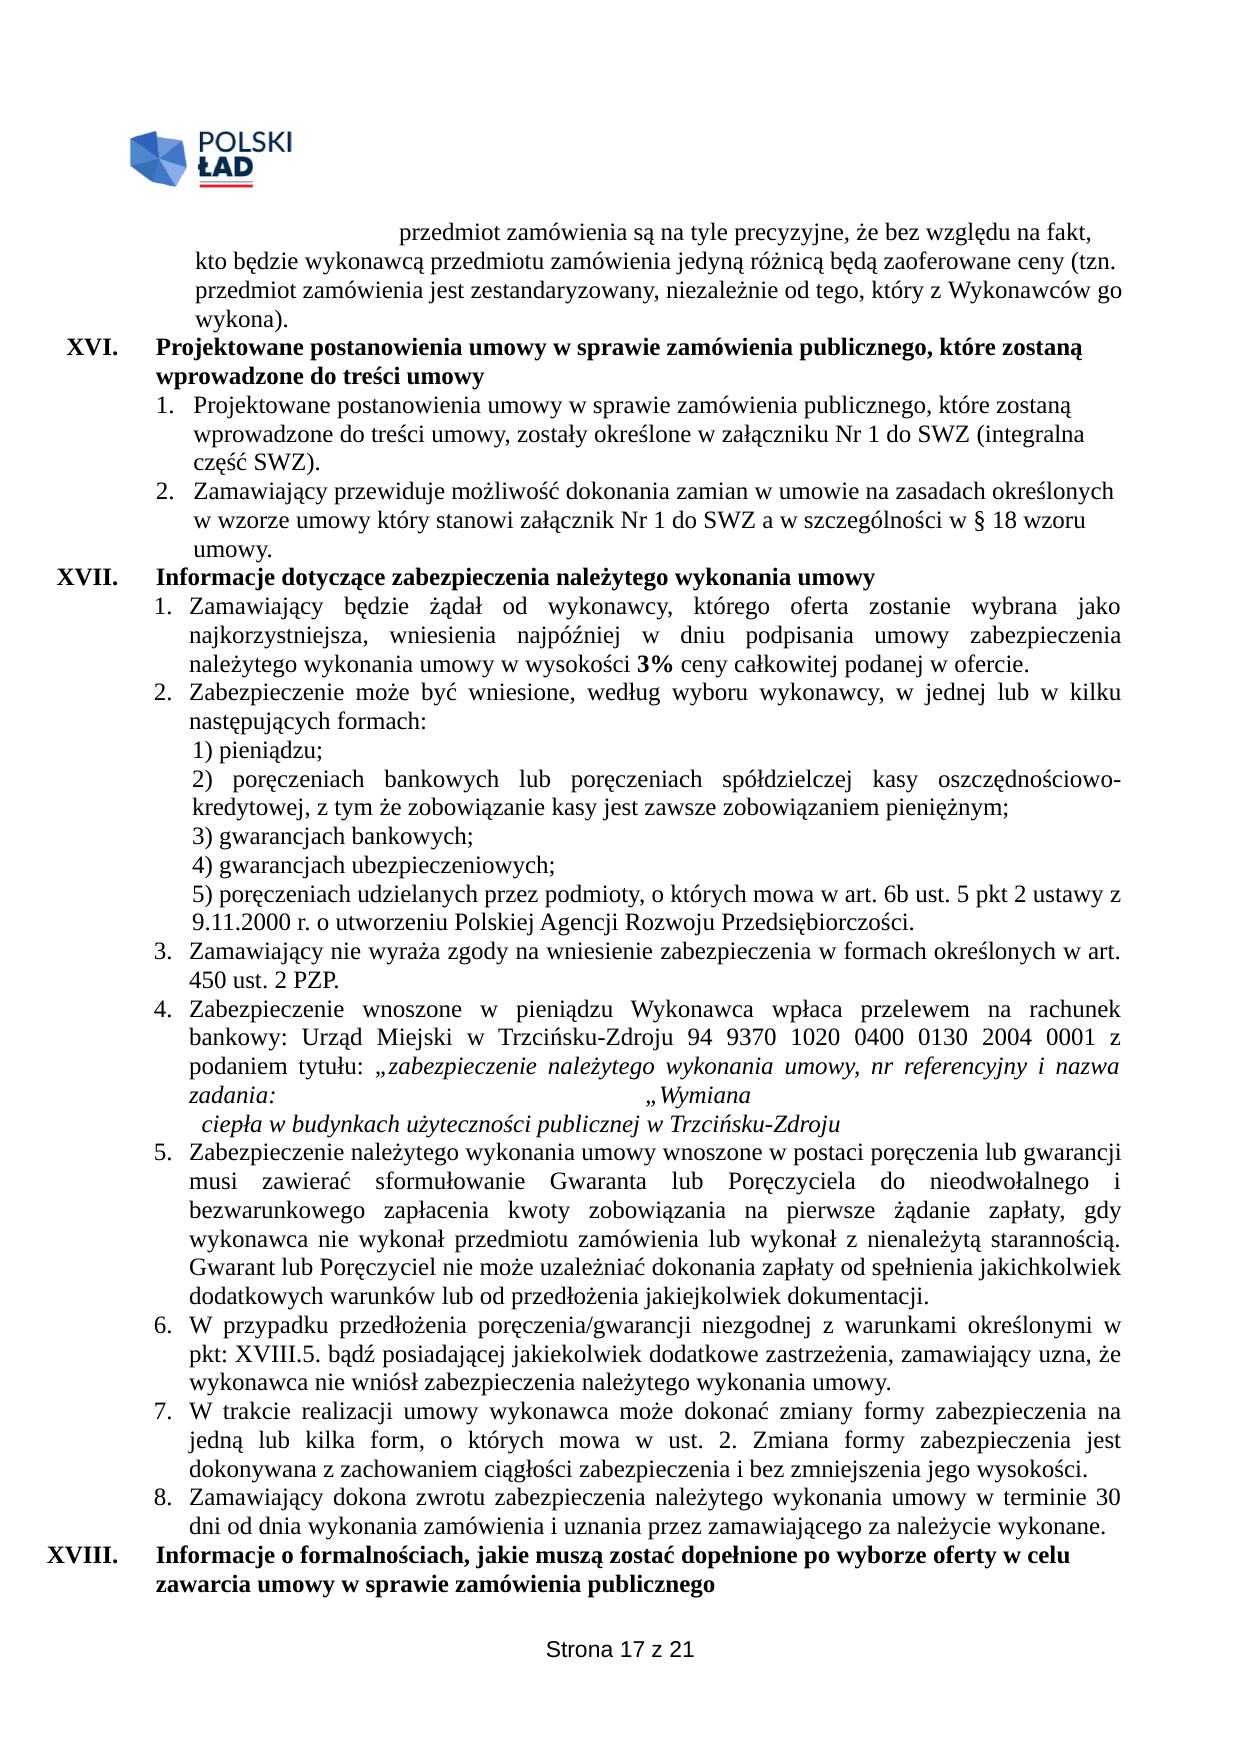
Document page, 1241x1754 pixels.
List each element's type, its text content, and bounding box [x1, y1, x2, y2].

list Zamawiający przewiduje możliwość dokonania zamian w umowie na zasadach określonych w wzorze umowy który stanowi załącznik Nr 1 do SWZ a w szczególności w § 18 wzoru umowy. [156, 476, 1122, 562]
list Zabezpieczenie wnoszone w pieniądzu Wykonawca wpłaca przelewem na rachunek bankowy: Urząd Miejski w Trzcińsku-Zdroju 94 9370 1020 0400 0130 2004 0001 z podaniem tytułu: „zabezpieczenie należytego wykonania umowy, nr referencyjny i nazwa zadania: „Wymiana ciepła w budynkach użyteczności publicznej w Trzcińsku-Zdroju [153, 994, 1122, 1137]
list W trakcie realizacji umowy wykonawca może dokonać zmiany formy zabezpieczenia na jedną lub kilka form, o których mowa w ust. 2. Zmiana formy zabezpieczenia jest dokonywana z zachowaniem ciągłości zabezpieczenia i bez zmniejszenia jego wysokości. [153, 1396, 1122, 1482]
text 5) poręczeniach udzielanych przez podmioty, o których mowa w art. 6b ust. 5 pkt 2 ustawy z 9.11.2000 r. o utworzeniu Polskiej Agencji Rozwoju Przedsiębiorczości. [192, 879, 1122, 936]
list Zabezpieczenie może być wniesione, według wyboru wykonawcy, w jednej lub w kilku następujących formach: [153, 677, 1122, 735]
list Informacje dotyczące zabezpieczenia należytego wykonania umowy [118, 562, 1122, 591]
list W przypadku przedłożenia poręczenia/gwarancji niezgodnej z warunkami określonymi w pkt: XVIII.5. bądź posiadającej jakiekolwiek dodatkowe zastrzeżenia, zamawiający uzna, że wykonawca nie wniósł zabezpieczenia należytego wykonania umowy. [153, 1310, 1122, 1396]
list przedmiot zamówienia są na tyle precyzyjne, że bez względu na fakt, kto będzie wykonawcą przedmiotu zamówienia jedyną różnicą będą zaoferowane ceny (tzn. przedmiot zamówienia jest zestandaryzowany, niezależnie od tego, który z Wykonawców go wykona). [159, 217, 1122, 332]
list Projektowane postanowienia umowy w sprawie zamówienia publicznego, które zostaną wprowadzone do treści umowy [118, 332, 1122, 390]
list Zamawiający nie wyraża zgody na wniesienie zabezpieczenia w formach określonych w art. 450 ust. 2 PZP. [153, 936, 1122, 994]
list Informacje o formalnościach, jakie muszą zostać dopełnione po wyborze oferty w celu zawarcia umowy w sprawie zamówienia publicznego [118, 1540, 1122, 1597]
list Zamawiający będzie żądał od wykonawcy, którego oferta zostanie wybrana jako najkorzystniejsza, wniesienia najpóźniej w dniu podpisania umowy zabezpieczenia należytego wykonania umowy w wysokości 3% ceny całkowitej podanej w ofercie. [153, 591, 1122, 677]
list Projektowane postanowienia umowy w sprawie zamówienia publicznego, które zostaną wprowadzone do treści umowy, zostały określone w załączniku Nr 1 do SWZ (integralna część SWZ). [156, 390, 1122, 476]
text 3) gwarancjach bankowych; [192, 821, 1122, 850]
list Zamawiający dokona zwrotu zabezpieczenia należytego wykonania umowy w terminie 30 dni od dnia wykonania zamówienia i uznania przez zamawiającego za należycie wykonane. [153, 1482, 1122, 1540]
text 1) pieniądzu; [192, 735, 1122, 764]
text 4) gwarancjach ubezpieczeniowych; [192, 850, 1122, 879]
list Zabezpieczenie należytego wykonania umowy wnoszone w postaci poręczenia lub gwarancji musi zawierać sformułowanie Gwaranta lub Poręczyciela do nieodwołalnego i bezwarunkowego zapłacenia kwoty zobowiązania na pierwsze żądanie zapłaty, gdy wykonawca nie wykonał przedmiotu zamówienia lub wykonał z nienależytą starannością. Gwarant lub Poręczyciel nie może uzależniać dokonania zapłaty od spełnienia jakichkolwiek dodatkowych warunków lub od przedłożenia jakiejkolwiek dokumentacji. [153, 1137, 1122, 1310]
text 2) poręczeniach bankowych lub poręczeniach spółdzielczej kasy oszczędnościowo-kredytowej, z tym że zobowiązanie kasy jest zawsze zobowiązaniem pieniężnym; [192, 764, 1122, 821]
